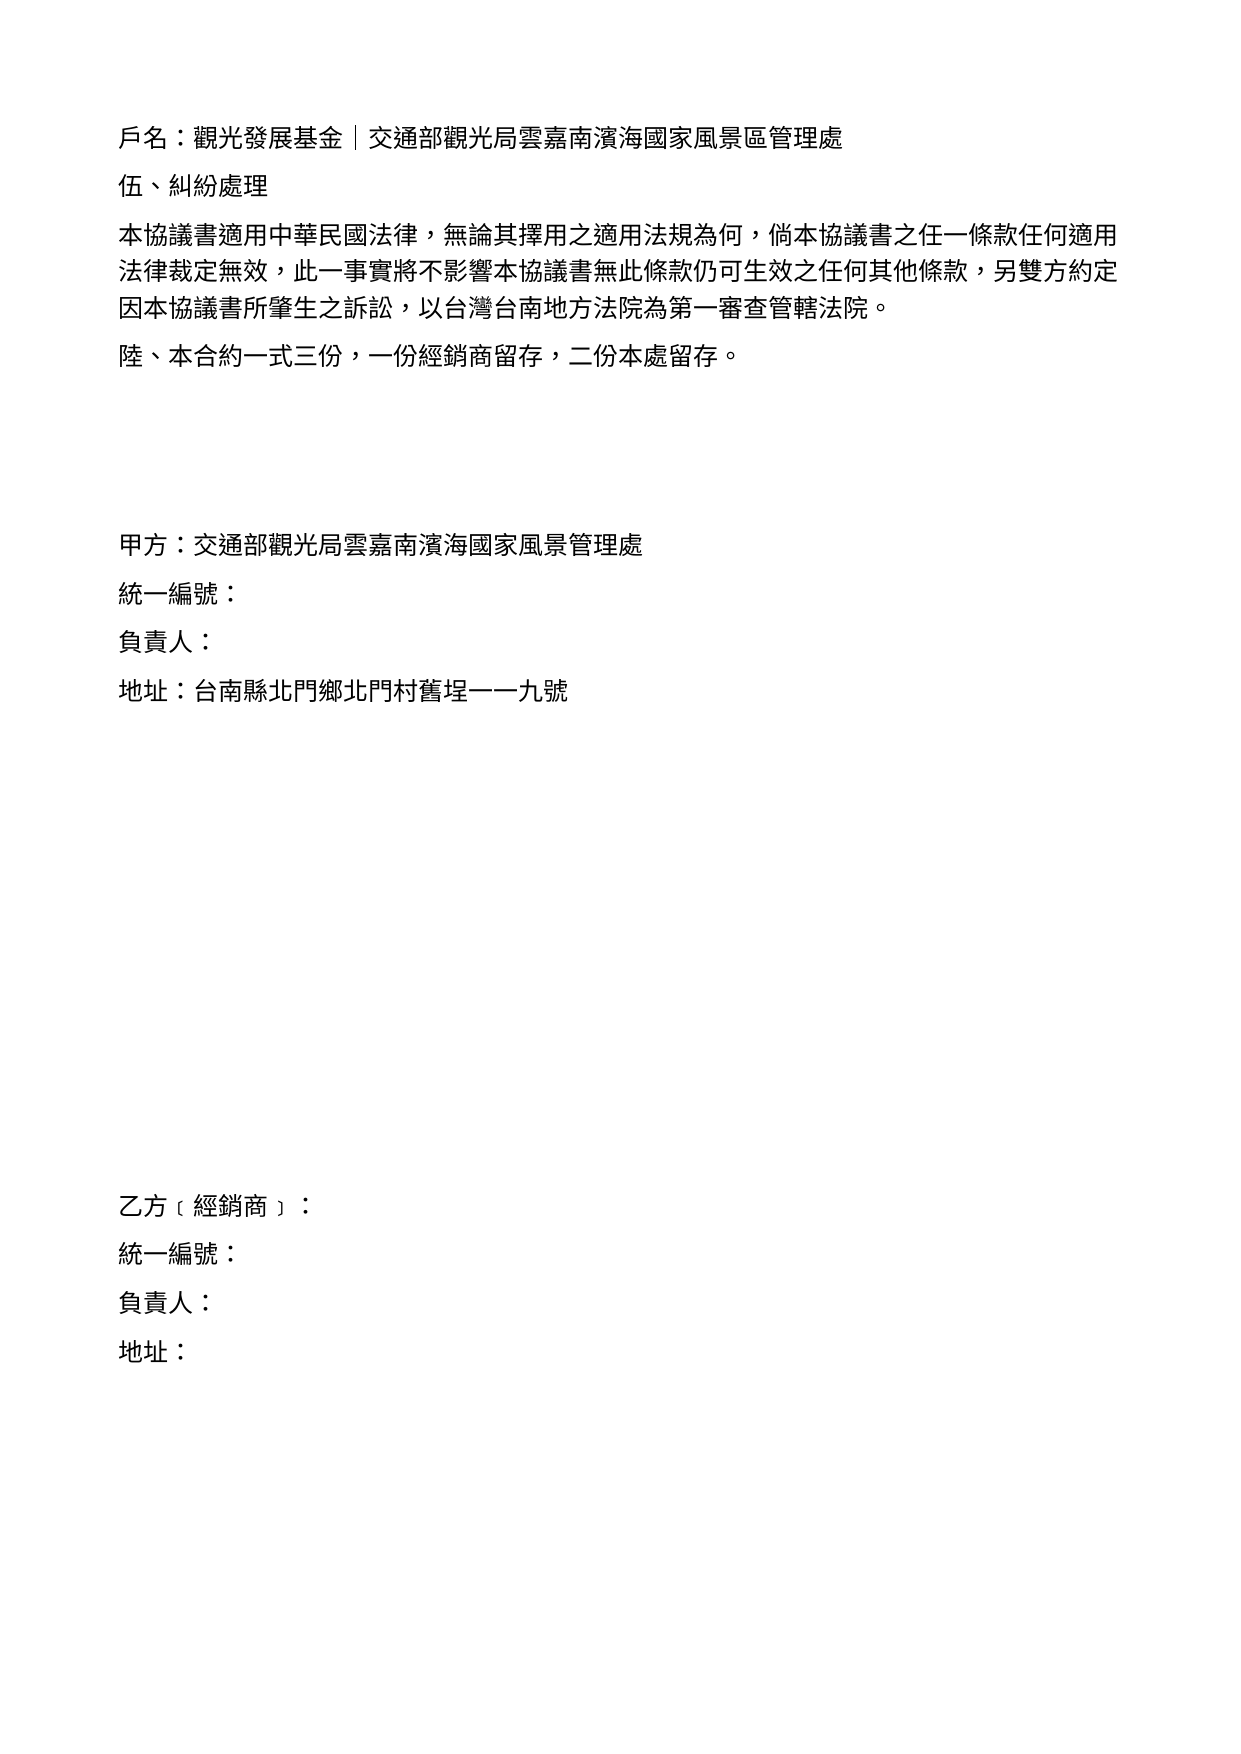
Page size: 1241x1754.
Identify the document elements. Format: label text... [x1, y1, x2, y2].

text 統一編號： [118, 1235, 1122, 1271]
text 戶名：觀光發展基金│交通部觀光局雲嘉南濱海國家風景區管理處 [118, 118, 1122, 154]
text 伍、糾紛處理 [118, 167, 1122, 203]
text 負責人： [118, 1283, 1122, 1320]
text 負責人： [118, 623, 1122, 659]
text 地址：台南縣北門鄉北門村舊埕一一九號 [118, 672, 1122, 708]
text 甲方：交通部觀光局雲嘉南濱海國家風景管理處 [118, 525, 1122, 562]
text 地址： [118, 1332, 1122, 1368]
text 本協議書適用中華民國法律，無論其擇用之適用法規為何，倘本協議書之任一條款任何適用法律裁定無效，此一事實將不影響本協議書無此條款仍可生效之任何其他條款，另雙方約定因本協議書所肇生之訴訟，以台灣台南地方法院為第一審查管轄法院。 [118, 216, 1122, 324]
text 乙方﹝經銷商﹞： [118, 1186, 1122, 1222]
text 統一編號： [118, 574, 1122, 610]
text 陸、本合約一式三份，一份經銷商留存，二份本處留存。 [118, 337, 1122, 373]
